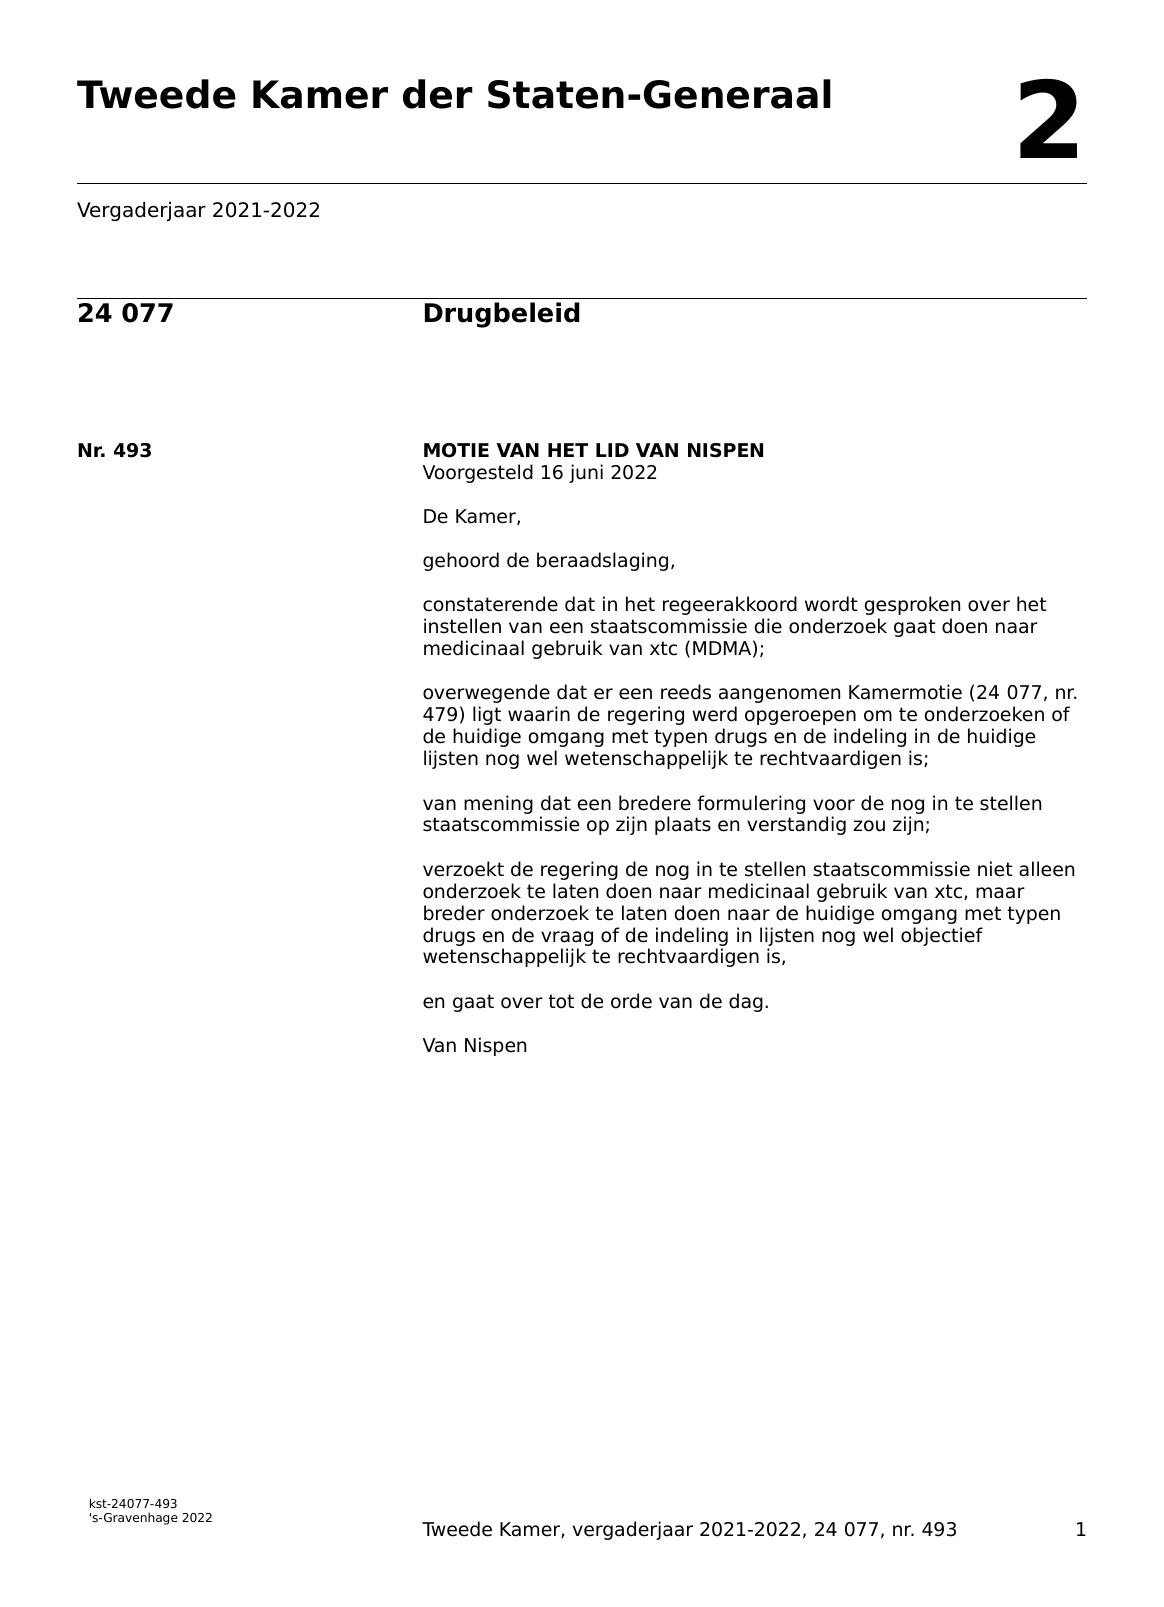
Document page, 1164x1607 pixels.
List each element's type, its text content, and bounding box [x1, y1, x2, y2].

text Voorgesteld 16 juni 2022 [422, 462, 1087, 484]
subtitle 24 077 Drugbeleid [77, 299, 1087, 329]
text van mening dat een bredere formulering voor de nog in te stellen staatscommissie op zijn plaats en verstandig zou zijn; [422, 792, 1087, 836]
text overwegende dat er een reeds aangenomen Kamermotie (24 077, nr. 479) ligt waarin de regering werd opgeroepen om te onderzoeken of de huidige omgang met typen drugs en de indeling in de huidige lijsten nog wel wetenschappelijk te rechtvaardigen is; [422, 682, 1087, 770]
table_cell Vergaderjaar 2021-2022 [77, 184, 1087, 298]
text Van Nispen [422, 1035, 1087, 1057]
text 's-Gravenhage 2022 [88, 1511, 323, 1525]
subtitle Nr. 493 MOTIE VAN HET LID VAN NISPEN [77, 440, 1087, 462]
text verzoekt de regering de nog in te stellen staatscommissie niet alleen onderzoek te laten doen naar medicinaal gebruik van xtc, maar breder onderzoek te laten doen naar de huidige omgang met typen drugs en de vraag of de indeling in lijsten nog wel objectief wetenschappelijk te rechtvaardigen is, [422, 858, 1087, 968]
text en gaat over tot de orde van de dag. [422, 991, 1087, 1013]
table_header Tweede Kamer der Staten-Generaal [77, 59, 886, 183]
text kst-24077-493 [88, 1497, 323, 1511]
table_header 2 [886, 59, 1087, 183]
text De Kamer, [422, 506, 1087, 528]
text constaterende dat in het regeerakkoord wordt gesproken over het instellen van een staatscommissie die onderzoek gaat doen naar medicinaal gebruik van xtc (MDMA); [422, 594, 1087, 660]
text gehoord de beraadslaging, [422, 550, 1087, 572]
